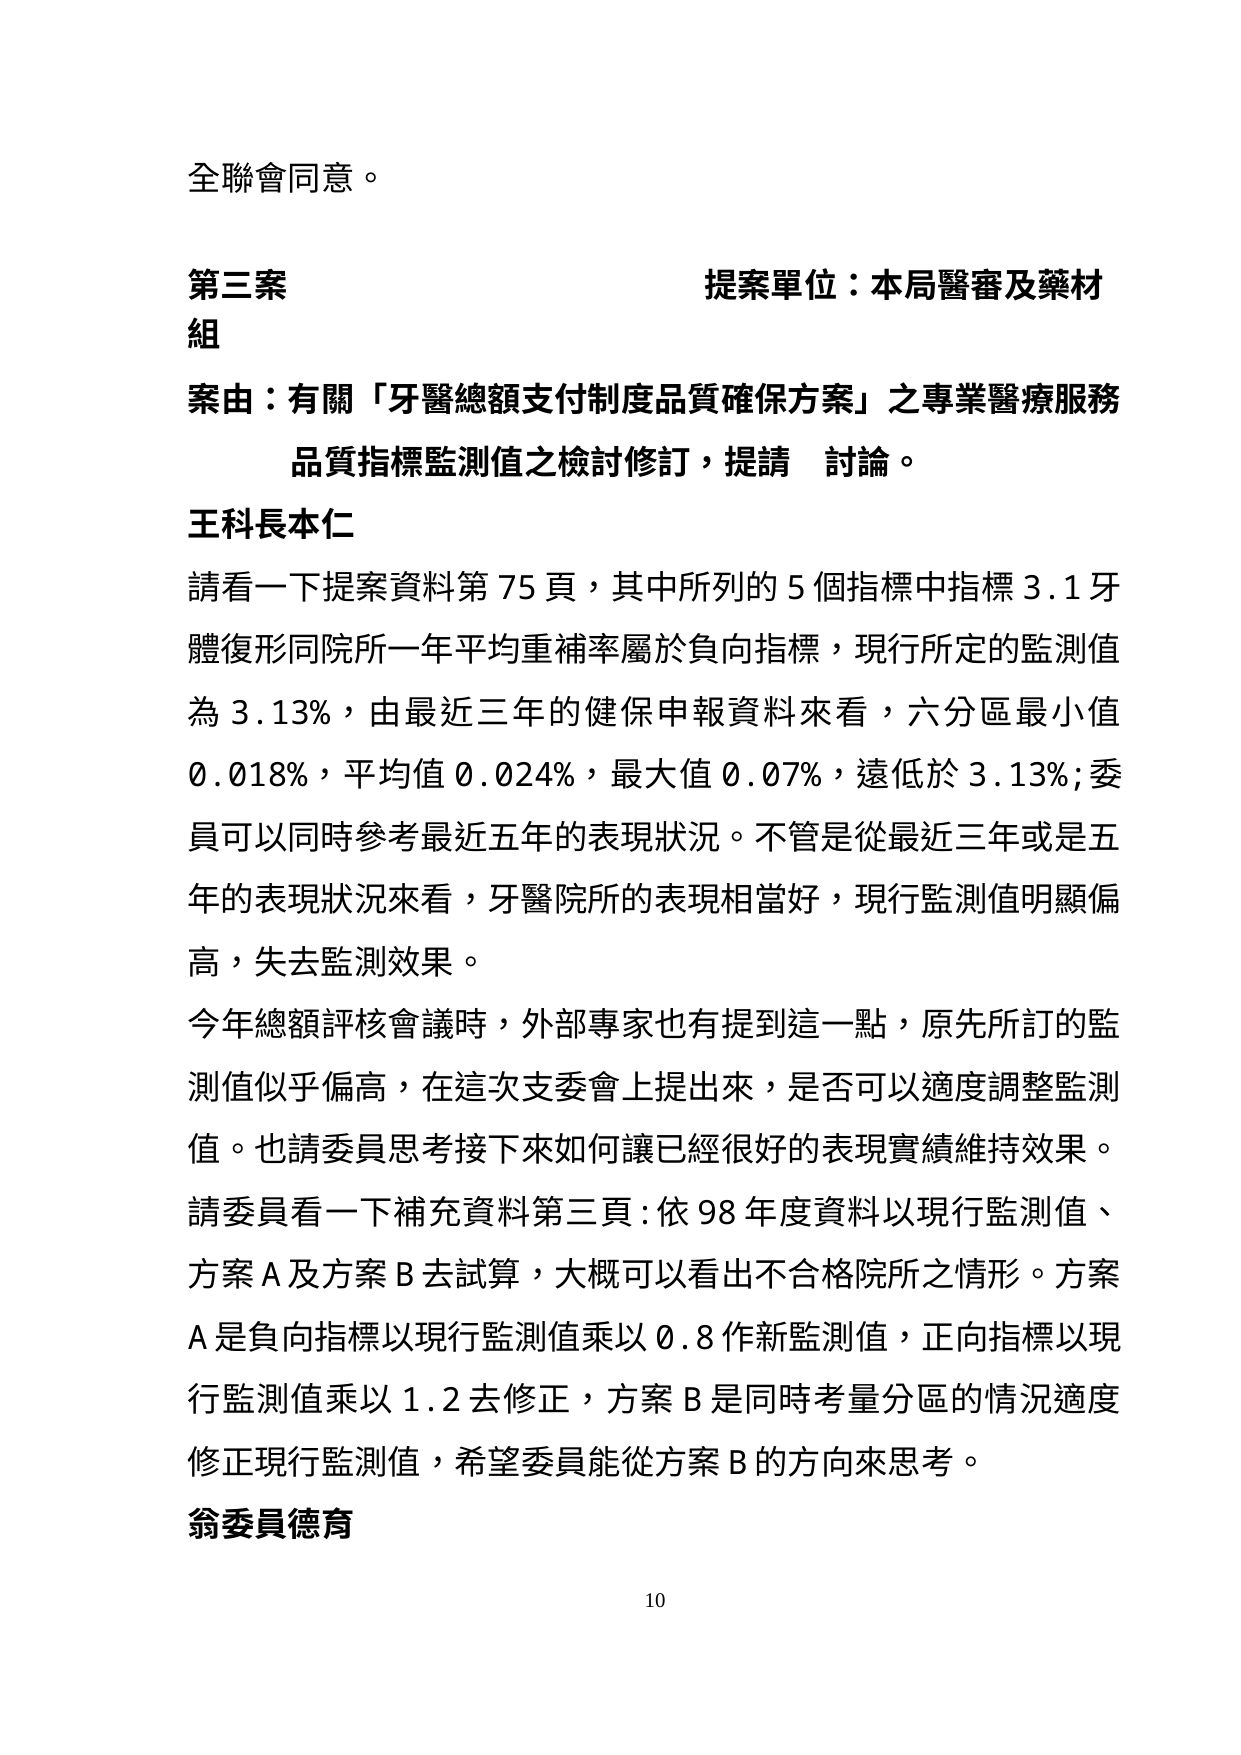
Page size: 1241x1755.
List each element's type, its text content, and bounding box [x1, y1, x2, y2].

text 請看一下提案資料第75頁，其中所列的5個指標中指標3.1牙體復形同院所一年平均重補率屬於負向指標，現行所定的監測值為3.13%，由最近三年的健保申報資料來看，六分區最小值0.018%，平均值0.024%，最大值0.07%，遠低於3.13%;委員可以同時參考最近五年的表現狀況。不管是從最近三年或是五年的表現狀況來看，牙醫院所的表現相當好，現行監測值明顯偏高，失去監測效果。 [187, 543, 1122, 981]
text 全聯會同意。 [187, 134, 1122, 197]
text 案由：有關「牙醫總額支付制度品質確保方案」之專業醫療服務品質指標監測值之檢討修訂，提請 討論。 [187, 356, 1122, 481]
text 王科長本仁 [187, 481, 1122, 543]
text 今年總額評核會議時，外部專家也有提到這一點，原先所訂的監測值似乎偏高，在這次支委會上提出來，是否可以適度調整監測值。也請委員思考接下來如何讓已經很好的表現實績維持效果。請委員看一下補充資料第三頁:依98年度資料以現行監測值、方案A及方案B去試算，大概可以看出不合格院所之情形。方案A是負向指標以現行監測值乘以0.8作新監測值，正向指標以現行監測值乘以1.2去修正，方案B是同時考量分區的情況適度修正現行監測值，希望委員能從方案B的方向來思考。 [187, 981, 1122, 1481]
text 翁委員德育 [187, 1481, 1122, 1543]
text 第三案 提案單位：本局醫審及藥材組 [187, 259, 1122, 356]
